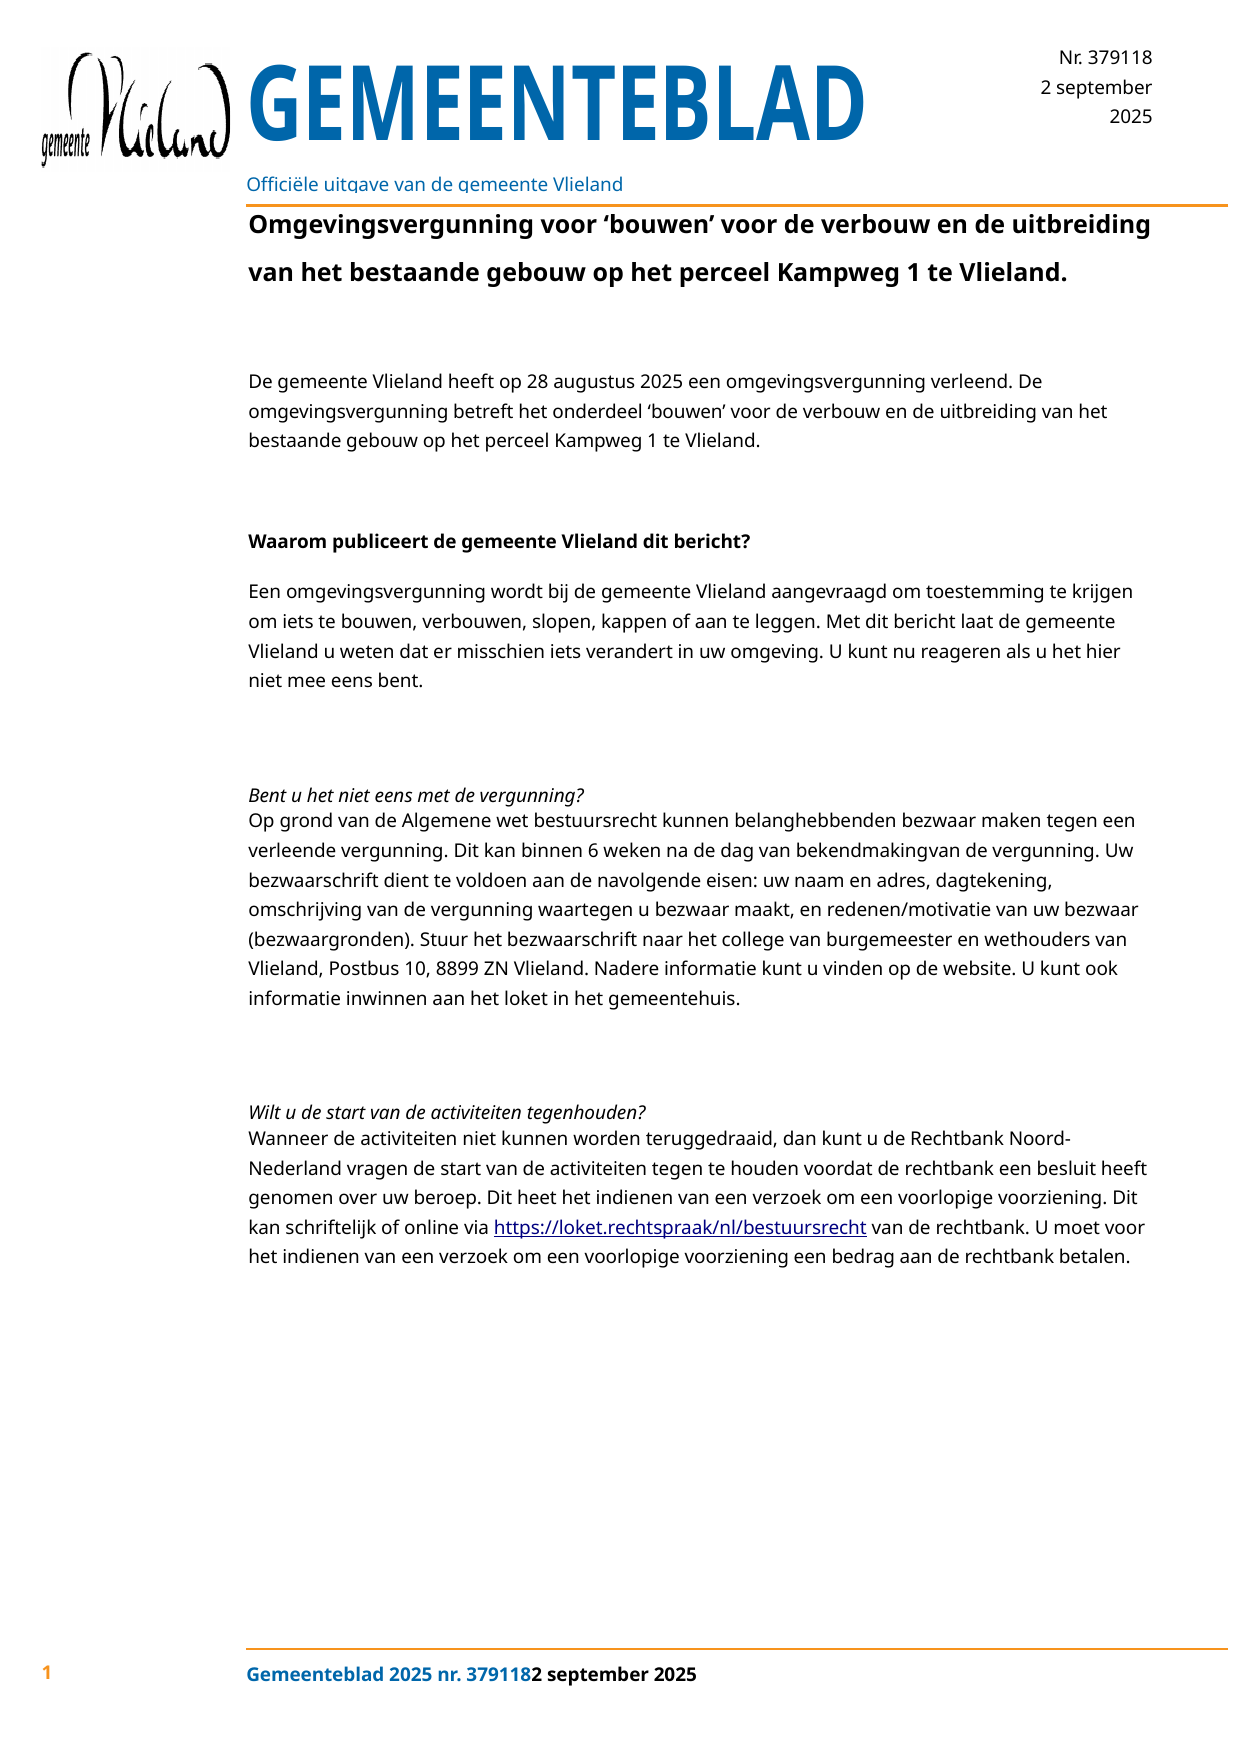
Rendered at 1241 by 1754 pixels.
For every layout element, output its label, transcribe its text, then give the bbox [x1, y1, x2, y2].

text Omgevingsvergunning voor ‘bouwen’ voor de verbouw en de uitbreiding van het bestaande gebouw op het perceel Kampweg 1 te Vlieland. [248, 207, 1152, 288]
text Waarom publiceert de gemeente Vlieland dit bericht? [248, 528, 1152, 554]
text Wanneer de activiteiten niet kunnen worden teruggedraaid, dan kunt u de Rechtbank Noord-Nederland vragen de start van de activiteiten tegen te houden voordat de rechtbank een besluit heeft genomen over uw beroep. Dit heet het indienen van een verzoek om een voorlopige voorziening. Dit kan schriftelijk of online via https://loket.rechtspraak/nl/bestuursrecht van de rechtbank. U moet voor het indienen van een verzoek om een voorlopige voorziening een bedrag aan de rechtbank betalen. [248, 1125, 1152, 1269]
text Op grond van de Algemene wet bestuursrecht kunnen belanghebbenden bezwaar maken tegen een verleende vergunning. Dit kan binnen 6 weken na de dag van bekendmakingvan de vergunning. Uw bezwaarschrift dient te voldoen aan de navolgende eisen: uw naam en adres, dagtekening, omschrijving van de vergunning waartegen u bezwaar maakt, en redenen/motivatie van uw bezwaar (bezwaargronden). Stuur het bezwaarschrift naar het college van burgemeester en wethouders van Vlieland, Postbus 10, 8899 ZN Vlieland. Nadere informatie kunt u vinden op de website. U kunt ook informatie inwinnen aan het loket in het gemeentehuis. [248, 808, 1152, 1011]
text De gemeente Vlieland heeft op 28 augustus 2025 een omgevingsvergunning verleend. De omgevingsvergunning betreft het onderdeel ‘bouwen’ voor de verbouw en de uitbreiding van het bestaande gebouw op het perceel Kampweg 1 te Vlieland. [248, 368, 1152, 453]
picture [41, 47, 231, 172]
text Bent u het niet eens met de vergunning? [248, 782, 1152, 808]
text Een omgevingsvergunning wordt bij de gemeente Vlieland aangevraagd om toestemming te krijgen om iets te bouwen, verbouwen, slopen, kappen of aan te leggen. Met dit bericht laat de gemeente Vlieland u weten dat er misschien iets verandert in uw omgeving. U kunt nu reageren als u het hier niet mee eens bent. [248, 579, 1152, 693]
text Wilt u de start van de activiteiten tegenhouden? [248, 1099, 1152, 1125]
